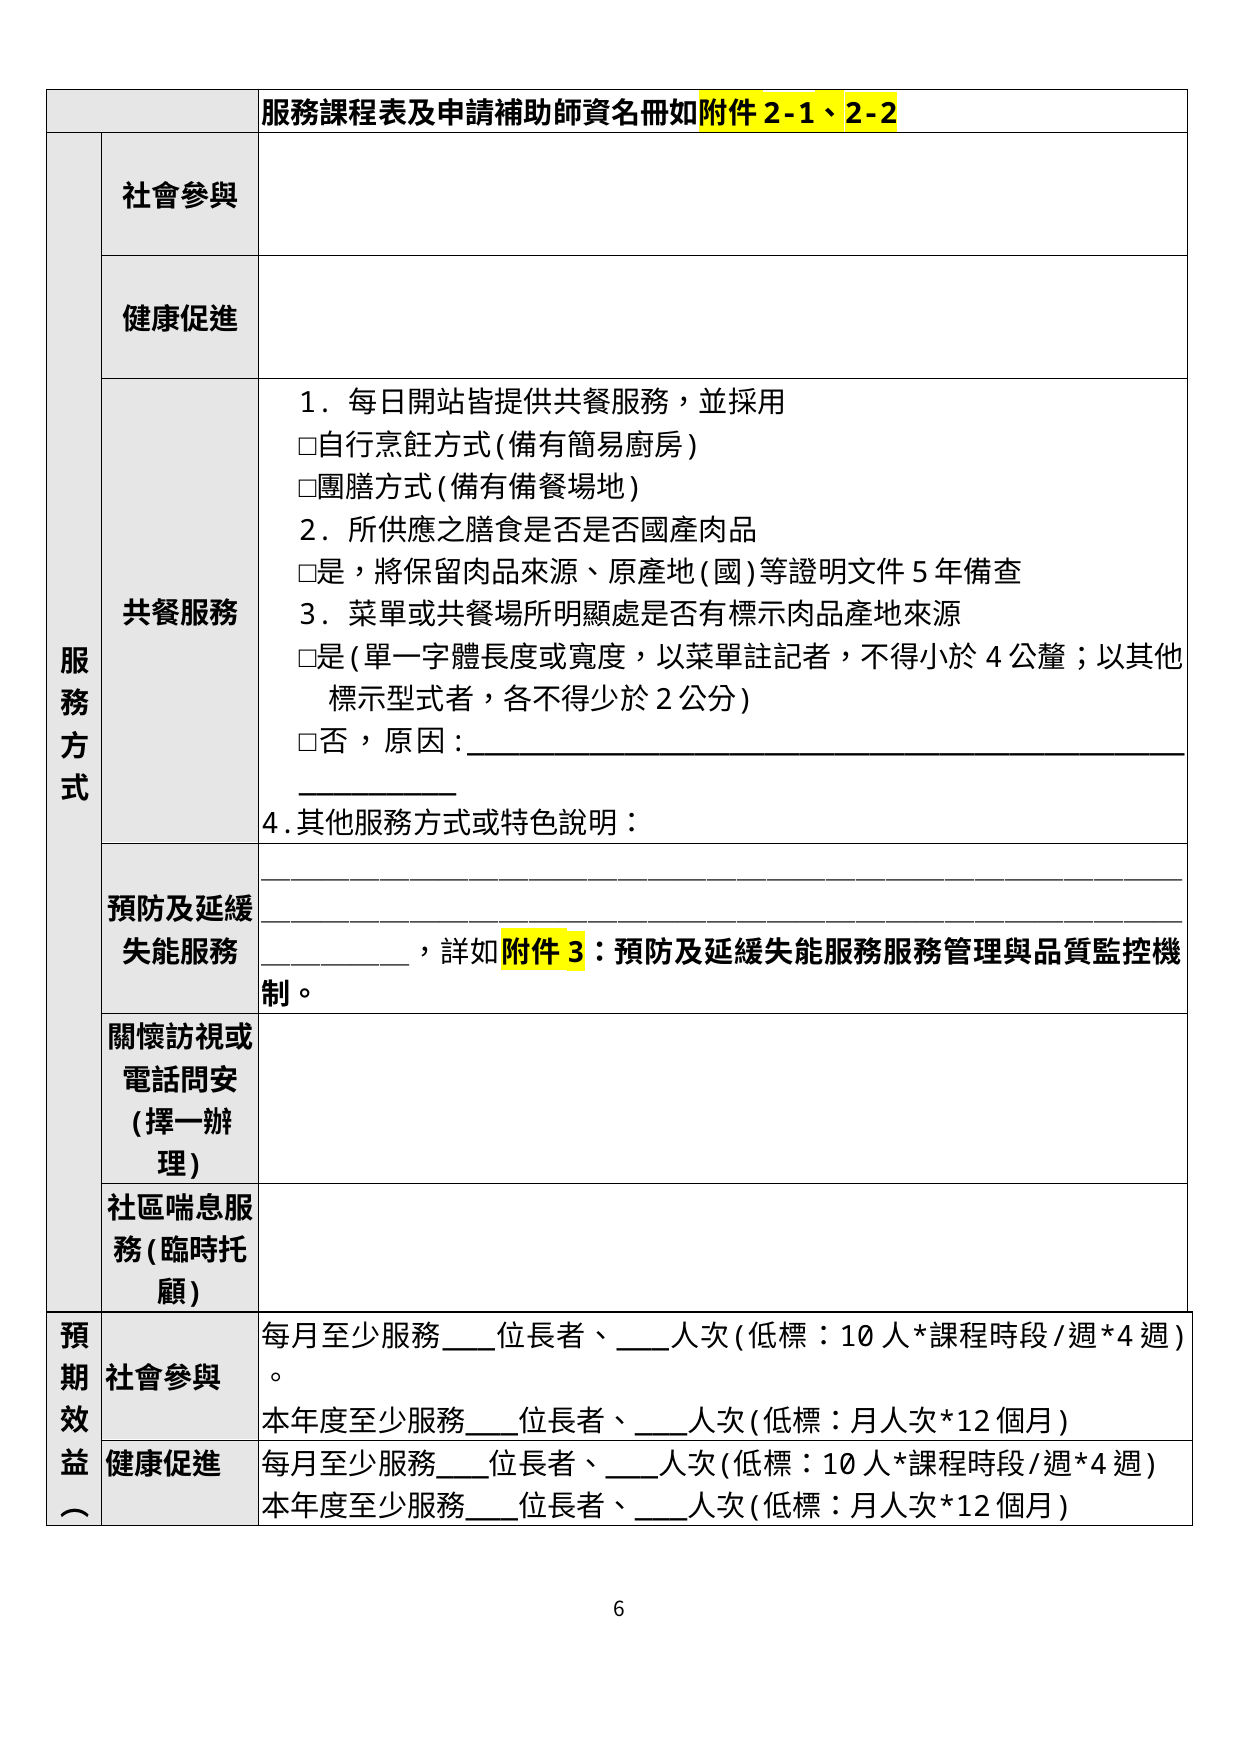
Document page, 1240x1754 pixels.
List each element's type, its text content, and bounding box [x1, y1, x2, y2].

table_cell [1188, 132, 1192, 255]
table_cell [259, 256, 1187, 378]
table_cell [1188, 843, 1192, 1013]
table_cell 每月至少服務___位長者、___人次(低標：10人*課程時段/週*4週) 本年度至少服務___位長者、___人次(低標：月人次*12個月) [259, 1441, 1192, 1525]
table_cell 健康促進 [102, 256, 258, 378]
table_cell [1188, 1183, 1192, 1311]
table_cell [1188, 89, 1192, 132]
table_cell ＿＿＿＿＿＿＿＿＿＿＿＿＿＿＿＿＿＿＿＿＿＿＿＿＿＿＿＿＿＿＿＿＿＿＿＿＿＿＿＿＿＿＿＿＿＿＿＿＿＿＿＿＿＿＿＿＿＿＿＿＿＿＿＿＿＿＿，詳如附件3：預防及延緩失能服務服務管理與品質監控機制。 [259, 844, 1187, 1013]
table_cell [259, 133, 1187, 255]
table_cell 預 期 效 益 ︵需符合需求說明最低標︶ [47, 1313, 101, 1525]
table_cell 社會參與 [102, 1313, 258, 1439]
table_cell 服務課程表及申請補助師資名冊如附件2-1、2-2 [259, 90, 1187, 132]
table_cell 每月至少服務___位長者、___人次(低標：10人*課程時段/週*4週) 。 本年度至少服務___位長者、___人次(低標：月人次*12個月) [259, 1313, 1192, 1439]
table_cell [259, 1184, 1187, 1311]
table_cell 社會參與 [102, 133, 258, 255]
table_cell [1188, 378, 1192, 842]
table_cell 關懷訪視或電話問安 (擇一辦理) [102, 1014, 258, 1183]
table_cell 共餐服務 [102, 379, 258, 842]
table_cell 每日開站皆提供共餐服務，並採用 □自行烹飪方式(備有簡易廚房) □團膳方式(備有備餐場地) 所供應之膳食是否是否國產肉品 □是，將保留肉品來源、原產地(國)等證明文件5年備查 菜單或共餐場所明顯處是否有標示肉品產地來源 □是(單一字體長度或寬度，以菜單註記者，不得小於4公釐；以其他標示型式者，各不得少於2公分) □否，原因:__________________________________________________ 4.其他服務方式或特色說明： [259, 379, 1187, 842]
table_cell [47, 90, 258, 132]
table_cell 社區喘息服務(臨時托顧) [102, 1184, 258, 1311]
table_cell 健康促進 [102, 1441, 258, 1525]
table_cell 服務方式 [47, 133, 101, 1311]
table_cell [1188, 255, 1192, 378]
table_cell [1188, 1013, 1192, 1183]
table_cell [259, 1014, 1187, 1183]
table_cell 預防及延緩失能服務 [102, 844, 258, 1013]
